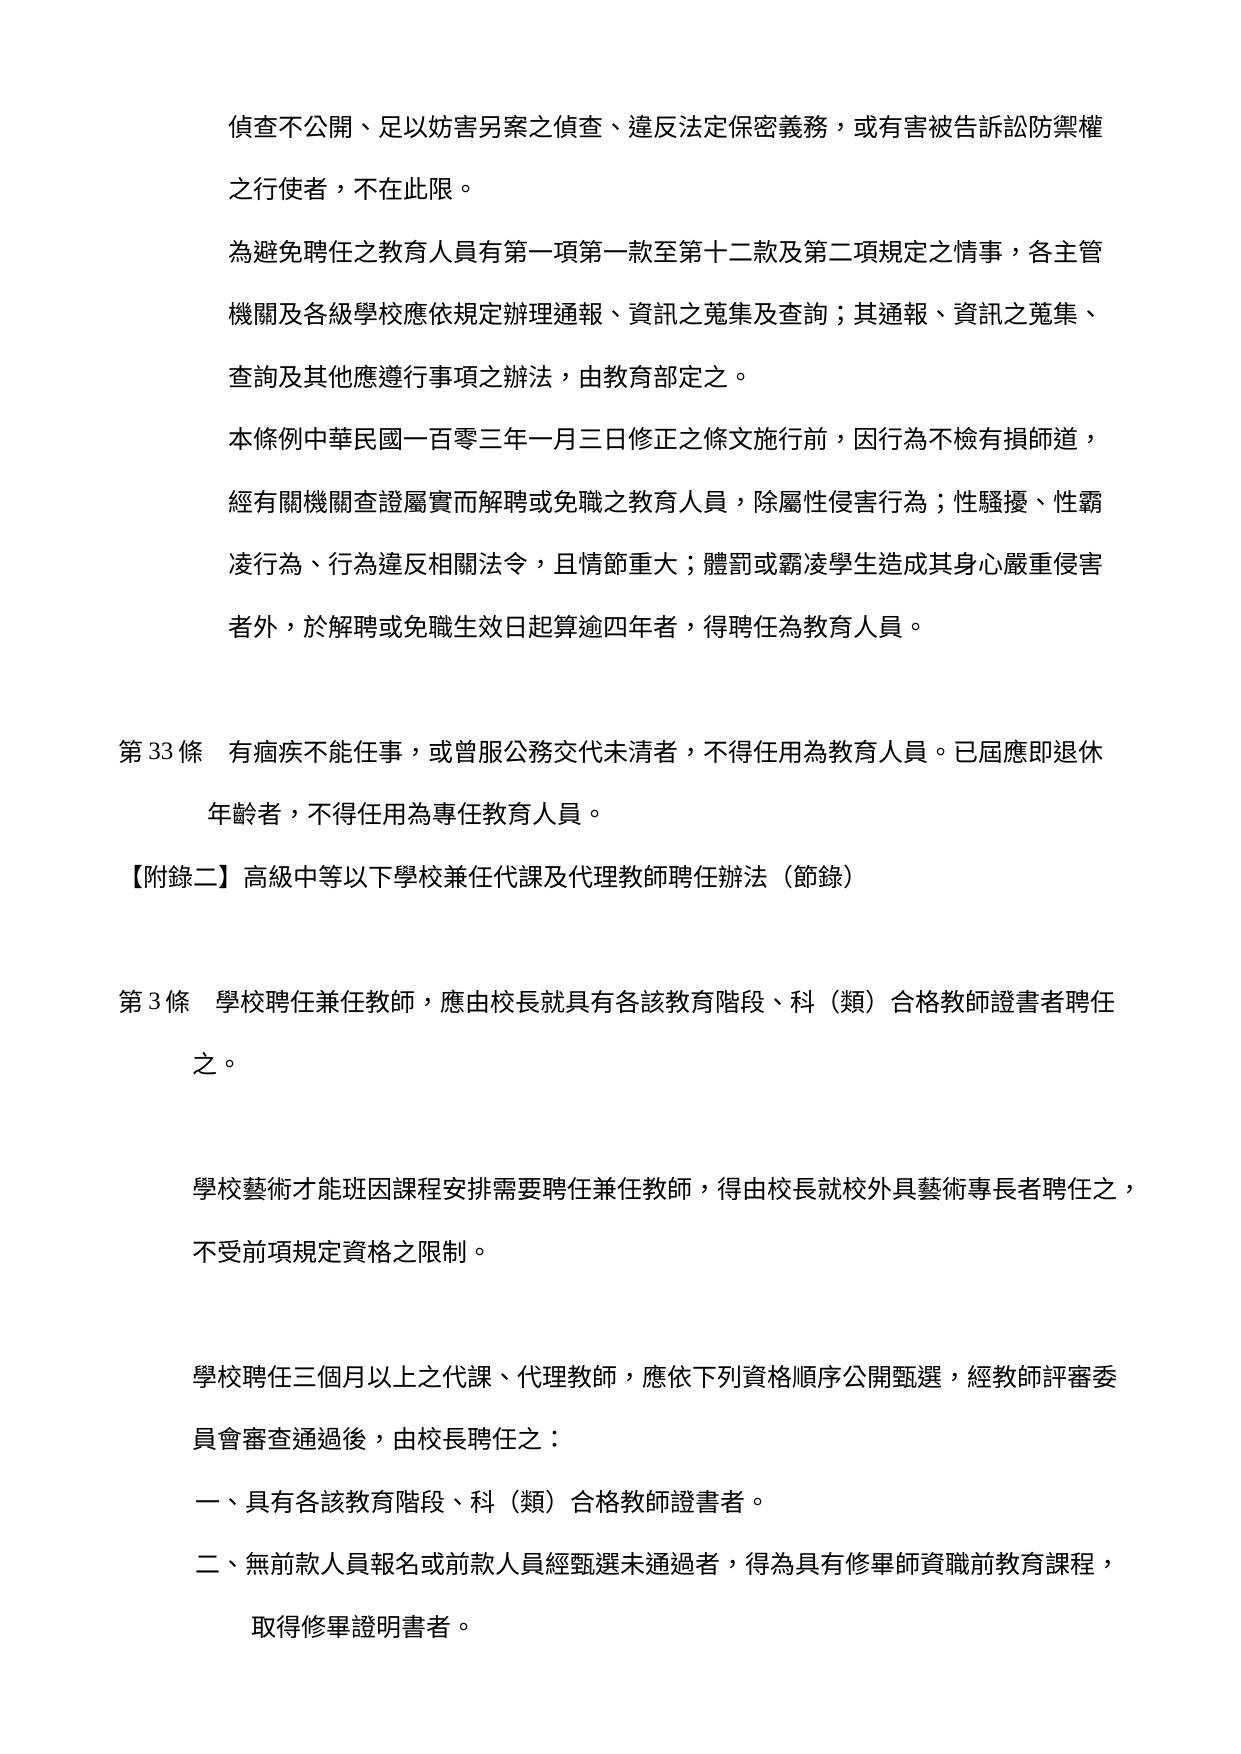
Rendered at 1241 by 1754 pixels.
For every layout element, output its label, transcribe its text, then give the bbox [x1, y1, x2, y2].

text 第3條 學校聘任兼任教師，應由校長就具有各該教育階段、科（類）合格教師證書者聘任之。 [118, 959, 1122, 1084]
text 二、無前款人員報名或前款人員經甄選未通過者，得為具有修畢師資職前教育課程，取得修畢證明書者。 [195, 1521, 1122, 1646]
text 本條例中華民國一百零三年一月三日修正之條文施行前，因行為不檢有損師道，經有關機關查證屬實而解聘或免職之教育人員，除屬性侵害行為；性騷擾、性霸凌行為、行為違反相關法令，且情節重大；體罰或霸凌學生造成其身心嚴重侵害者外，於解聘或免職生效日起算逾四年者，得聘任為教育人員。 [229, 396, 1122, 646]
text 偵查不公開、足以妨害另案之偵查、違反法定保密義務，或有害被告訴訟防禦權之行使者，不在此限。 [229, 84, 1122, 209]
text 【附錄二】高級中等以下學校兼任代課及代理教師聘任辦法（節錄） [118, 834, 1122, 896]
text 學校藝術才能班因課程安排需要聘任兼任教師，得由校長就校外具藝術專長者聘任之，不受前項規定資格之限制。 [192, 1146, 1122, 1271]
text 為避免聘任之教育人員有第一項第一款至第十二款及第二項規定之情事，各主管機關及各級學校應依規定辦理通報、資訊之蒐集及查詢；其通報、資訊之蒐集、查詢及其他應遵行事項之辦法，由教育部定之。 [229, 209, 1122, 396]
text 學校聘任三個月以上之代課、代理教師，應依下列資格順序公開甄選，經教師評審委員會審查通過後，由校長聘任之： [192, 1334, 1122, 1459]
text 第33條 有痼疾不能任事，或曾服公務交代未清者，不得任用為教育人員。已屆應即退休年齡者，不得任用為專任教育人員。 [118, 709, 1122, 834]
text 一、具有各該教育階段、科（類）合格教師證書者。 [118, 1459, 1122, 1521]
